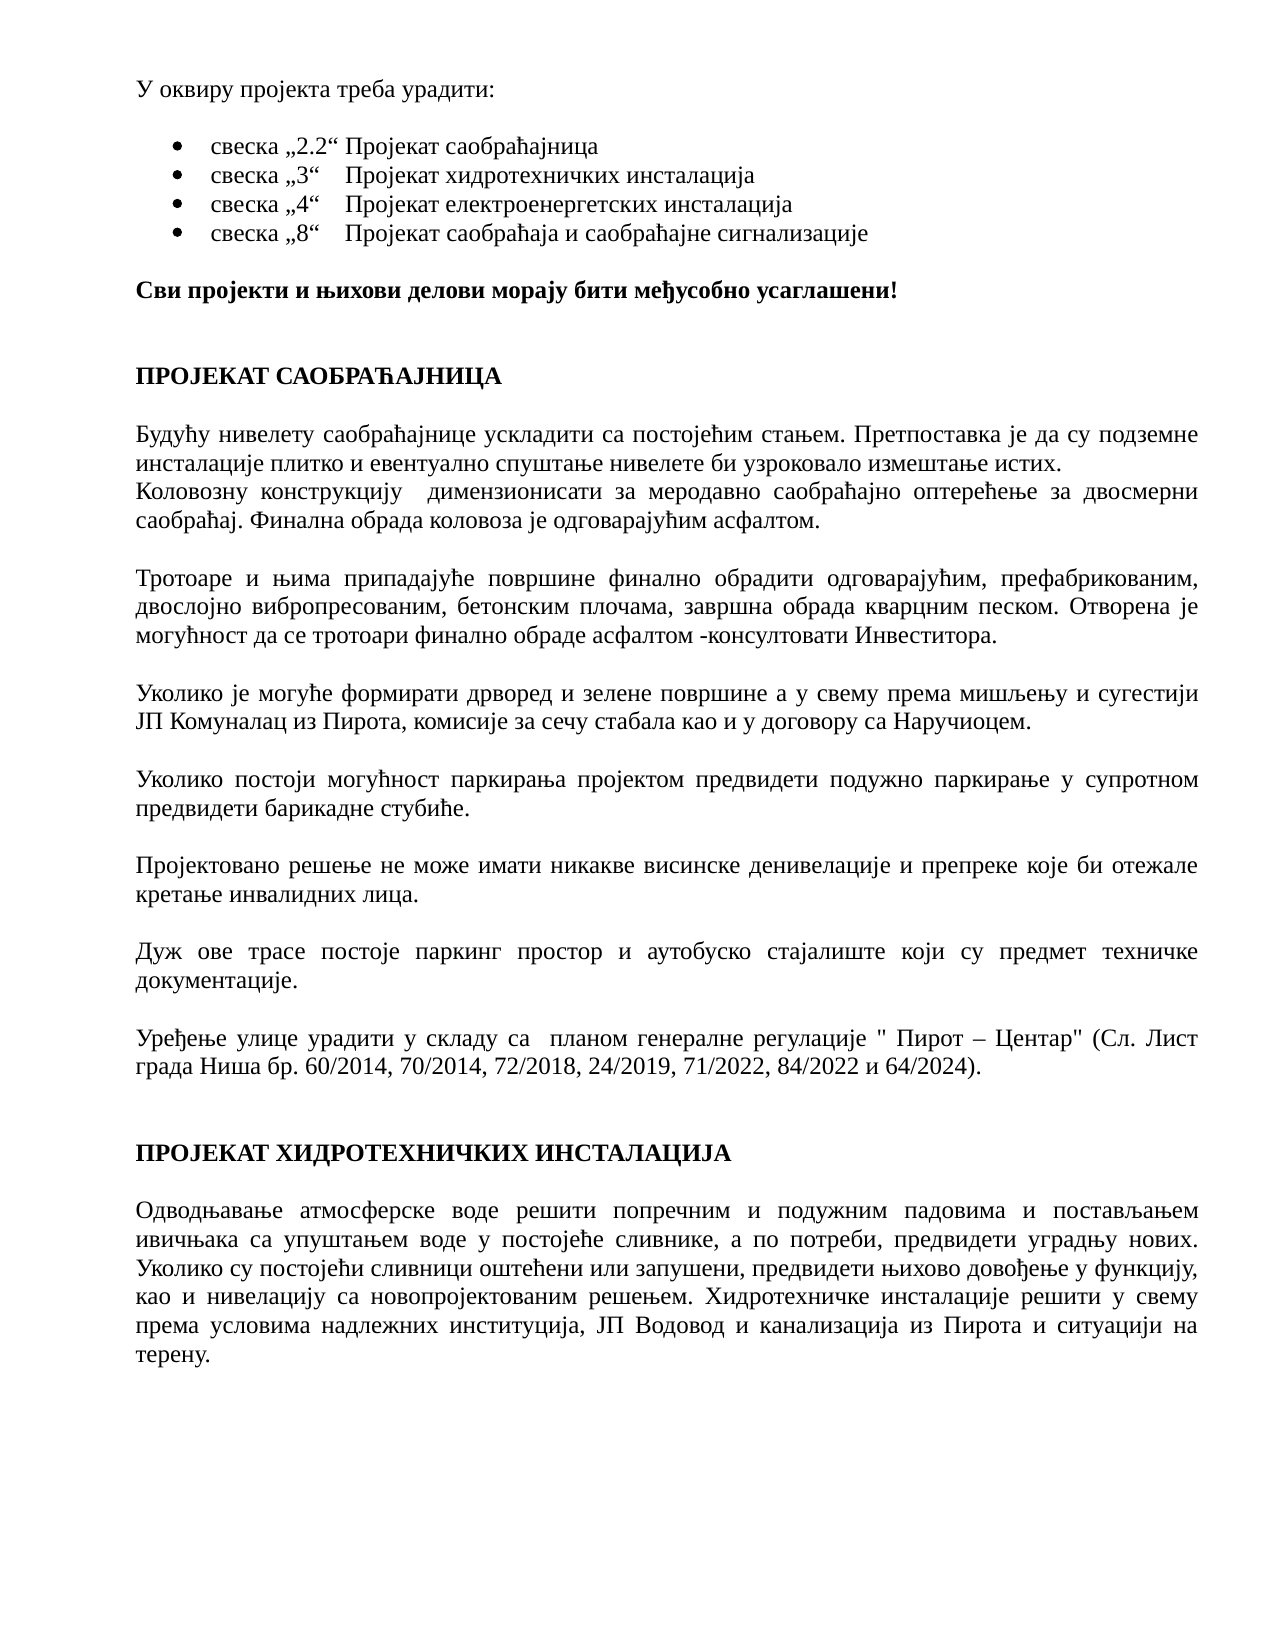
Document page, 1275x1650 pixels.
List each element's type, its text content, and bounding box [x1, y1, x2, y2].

list свеска „8“ Пројекат саобраћаја и саобраћајне сигнализације [173, 218, 1199, 246]
text Тротоаре и њима припадајуће површине финално обрадити одговарајућим, префабрикованим, двослојно вибропресованим, бетонским плочама, завршна обрада кварцним песком. Отворена је могућност да се тротоари финално обраде асфалтом -консултовати Инвеститора. [135, 563, 1199, 649]
text Пројектовано решење не може имати никакве висинске денивелације и препреке које би отежале кретање инвалидних лица. [135, 850, 1199, 908]
list свеска „4“ Пројекат електроенергетских инсталација [173, 189, 1199, 218]
text Одводњавање атмосферске воде решити попречним и подужним падовима и постављањем ивичњака са упуштањем воде у постојеће сливнике, а по потреби, предвидети уградњу нових. Уколико су постојећи сливници оштећени или запушени, предвидети њихово довођење у функцију, као и нивелацију са новопројектованим решењем. Хидротехничке инсталације решити у свему према условима надлежних институција, ЈП Водовод и канализација из Пирота и ситуацији на терену. [135, 1195, 1199, 1368]
list свеска „3“ Пројекат хидротехничких инсталација [173, 160, 1199, 189]
text Коловозну конструкцију димензионисати за меродавно саобраћајно оптерећење за двосмерни саобраћај. Финална обрада коловоза је одговарајућим асфалтом. [135, 476, 1199, 534]
text Уређење улице урадити у складу са планом генералне регулације " Пирот – Центар" (Сл. Лист града Ниша бр. 60/2014, 70/2014, 72/2018, 24/2019, 71/2022, 84/2022 и 64/2024). [135, 1023, 1199, 1080]
text Дуж ове трасе постоје паркинг простор и аутобуско стајалиште који су предмет техничке документације. [135, 936, 1199, 994]
text ПРОЈЕКАТ ХИДРОТЕХНИЧКИХ ИНСТАЛАЦИЈА [135, 1138, 1199, 1166]
text Сви пројекти и њихови делови морају бити међусобно усаглашени! [135, 275, 1199, 304]
text Уколико постоји могућност паркирања пројектом предвидети подужно паркирање у супротном предвидети барикадне стубиће. [135, 764, 1199, 821]
text У оквиру пројекта треба урадити: [135, 74, 1199, 103]
text Будућу нивелету саобраћајнице ускладити са постојећим стањем. Претпоставка је да су подземне инсталације плитко и евентуално спуштање нивелете би узроковало измештање истих. [135, 419, 1199, 476]
list свеска „2.2“ Пројекат саобраћајница [173, 131, 1199, 160]
text ПРОЈЕКАТ САОБРАЋАЈНИЦА [135, 361, 1199, 390]
text Уколико је могуће формирати дрворед и зелене површине а у свему према мишљењу и сугестији ЈП Комуналац из Пирота, комисије за сечу стабала као и у договору са Наручиоцем. [135, 678, 1199, 735]
